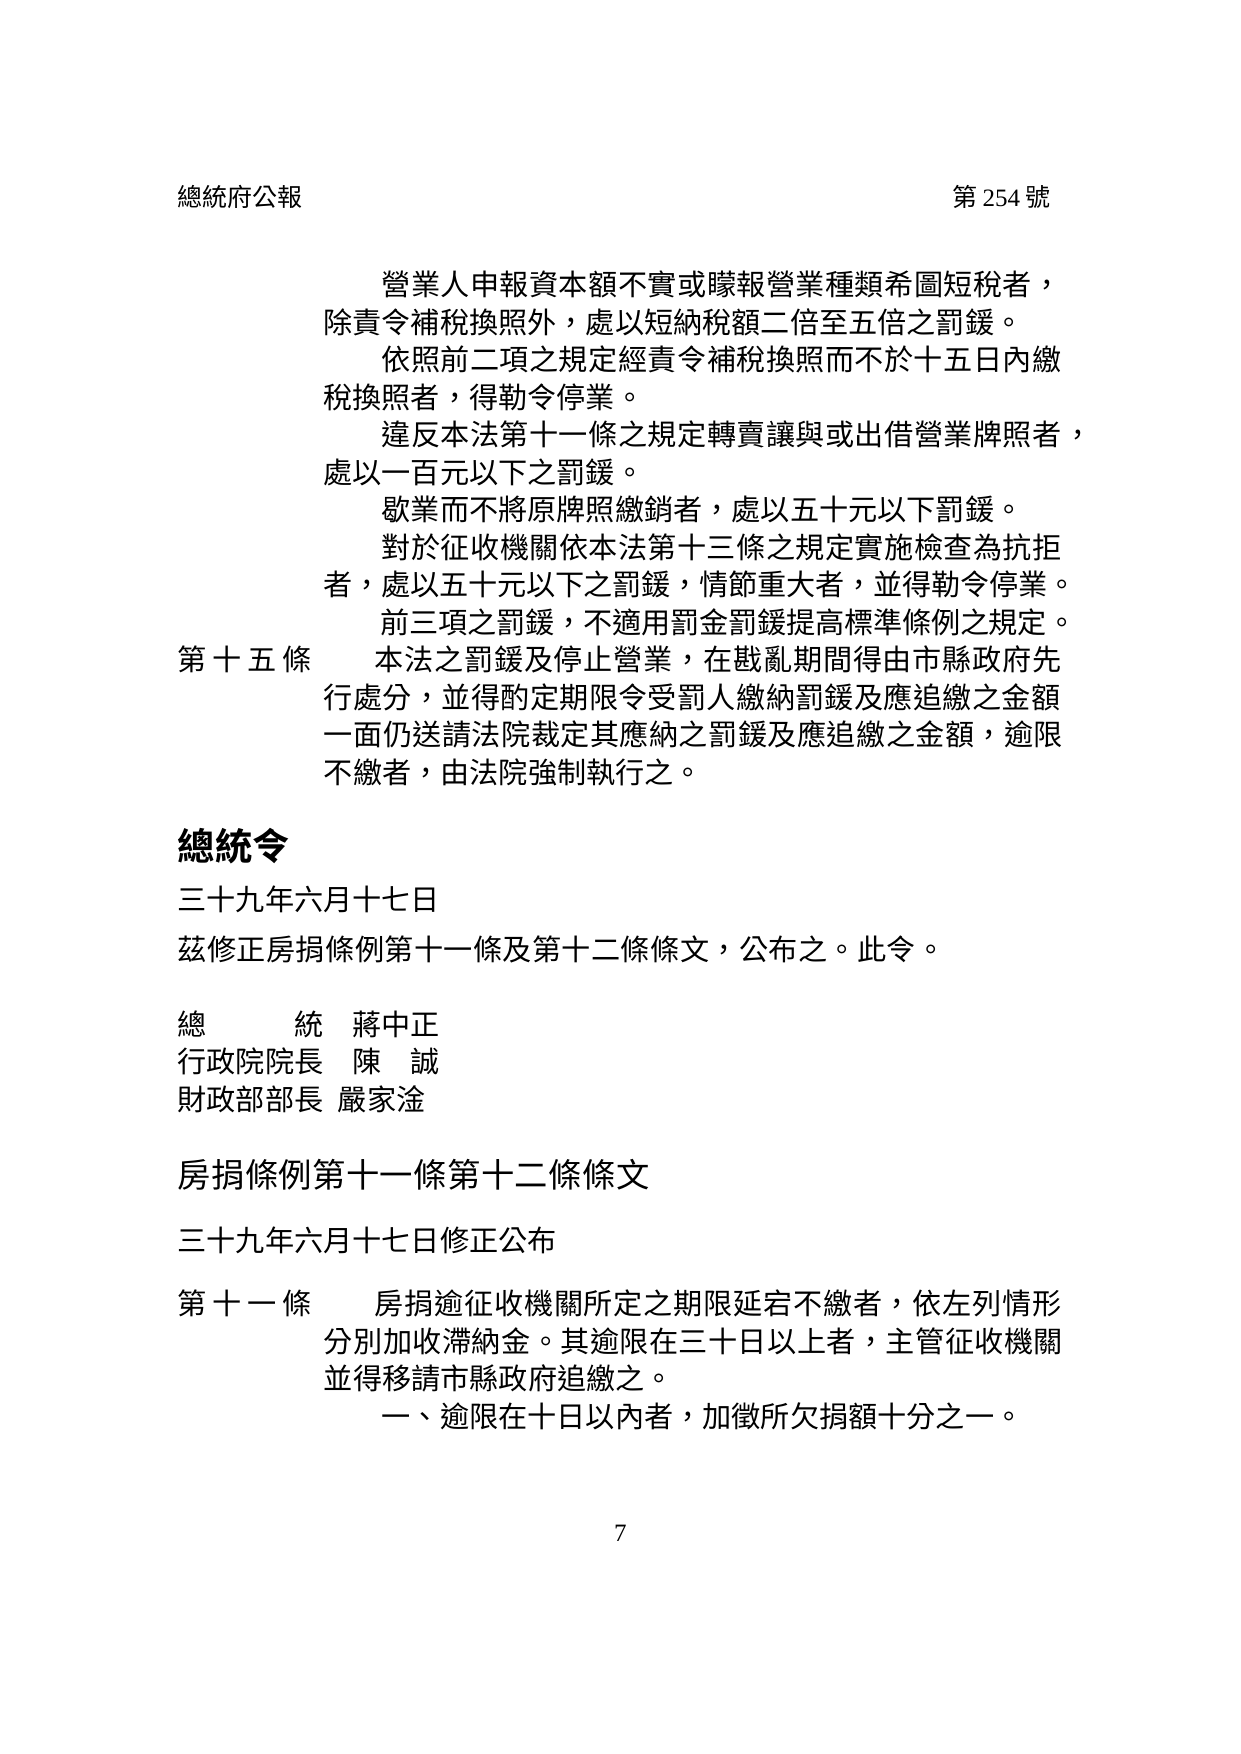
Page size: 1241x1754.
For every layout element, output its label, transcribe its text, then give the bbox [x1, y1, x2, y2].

text 依照前二項之規定經責令補稅換照而不於十五日內繳稅換照者，得勒令停業。 [323, 341, 1063, 416]
text 第十一條 房捐逾征收機關所定之期限延宕不繳者，依左列情形分別加收滯納金。其逾限在三十日以上者，主管征收機關並得移請市縣政府追繳之。 [177, 1284, 1063, 1397]
text 第十五條 本法之罰鍰及停止營業，在戡亂期間得由市縣政府先行處分，並得酌定期限令受罰人繳納罰鍰及應追繳之金額，一面仍送請法院裁定其應納之罰鍰及應追繳之金額，逾限不繳者，由法院強制執行之。 [177, 641, 1063, 791]
text 三十九年六月十七日修正公布 [177, 1220, 1063, 1259]
text 總 統 蔣中正 [177, 1005, 1063, 1043]
text 房捐條例第十一條第十二條條文 [177, 1155, 1063, 1195]
text 營業人申報資本額不實或矇報營業種類希圖短稅者，除責令補稅換照外，處以短納稅額二倍至五倍之罰鍰。 [323, 266, 1063, 341]
text 財政部部長 嚴家淦 [177, 1080, 1063, 1118]
text 前三項之罰鍰，不適用罰金罰鍰提高標準條例之規定。 [323, 603, 1063, 641]
text 三十九年六月十七日 [177, 880, 1063, 918]
text 一、逾限在十日以內者，加徵所欠捐額十分之一。 [381, 1397, 1063, 1434]
text 違反本法第十一條之規定轉賣讓與或出借營業牌照者，處以一百元以下之罰鍰。 [323, 416, 1063, 491]
text 歇業而不將原牌照繳銷者，處以五十元以下罰鍰。 [323, 491, 1063, 528]
text 對於征收機關依本法第十三條之規定實施檢查為抗拒者，處以五十元以下之罰鍰，情節重大者，並得勒令停業。 [323, 528, 1063, 603]
text 總統令 [177, 828, 1063, 868]
text 茲修正房捐條例第十一條及第十二條條文，公布之。此令。 [177, 930, 1063, 968]
text 行政院院長 陳 誠 [177, 1043, 1063, 1080]
